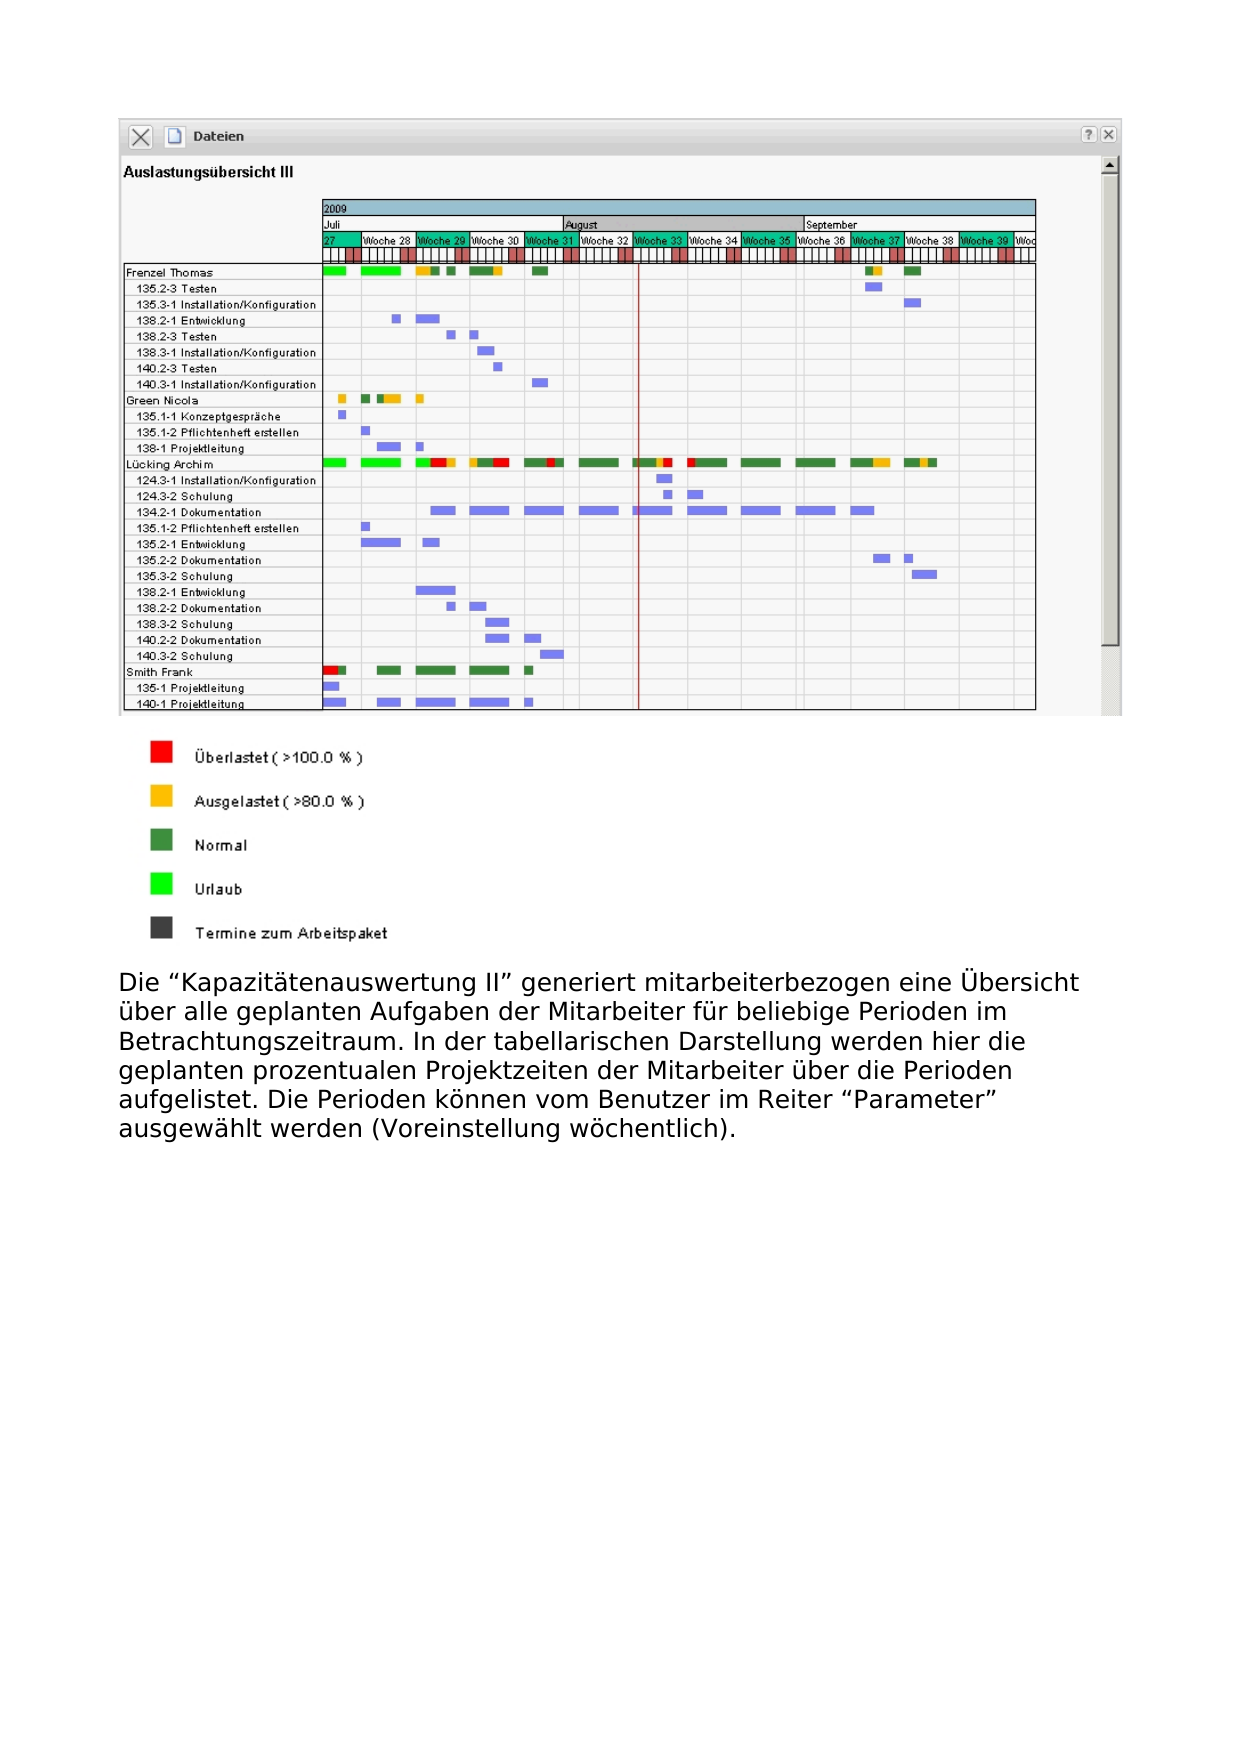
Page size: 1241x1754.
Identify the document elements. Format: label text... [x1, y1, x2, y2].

picture [118, 727, 420, 956]
text Die “Kapazitätenauswertung II” generiert mitarbeiterbezogen eine Übersicht über alle geplanten Aufgaben der Mitarbeiter für beliebige Perioden im Betrachtungszeitraum. In der tabellarischen Darstellung werden hier die geplanten prozentualen Projektzeiten der Mitarbeiter über die Perioden aufgelistet. Die Perioden können vom Benutzer im Reiter “Parameter” ausgewählt werden (Voreinstellung wöchentlich). [118, 968, 1122, 1143]
picture [118, 118, 1123, 716]
